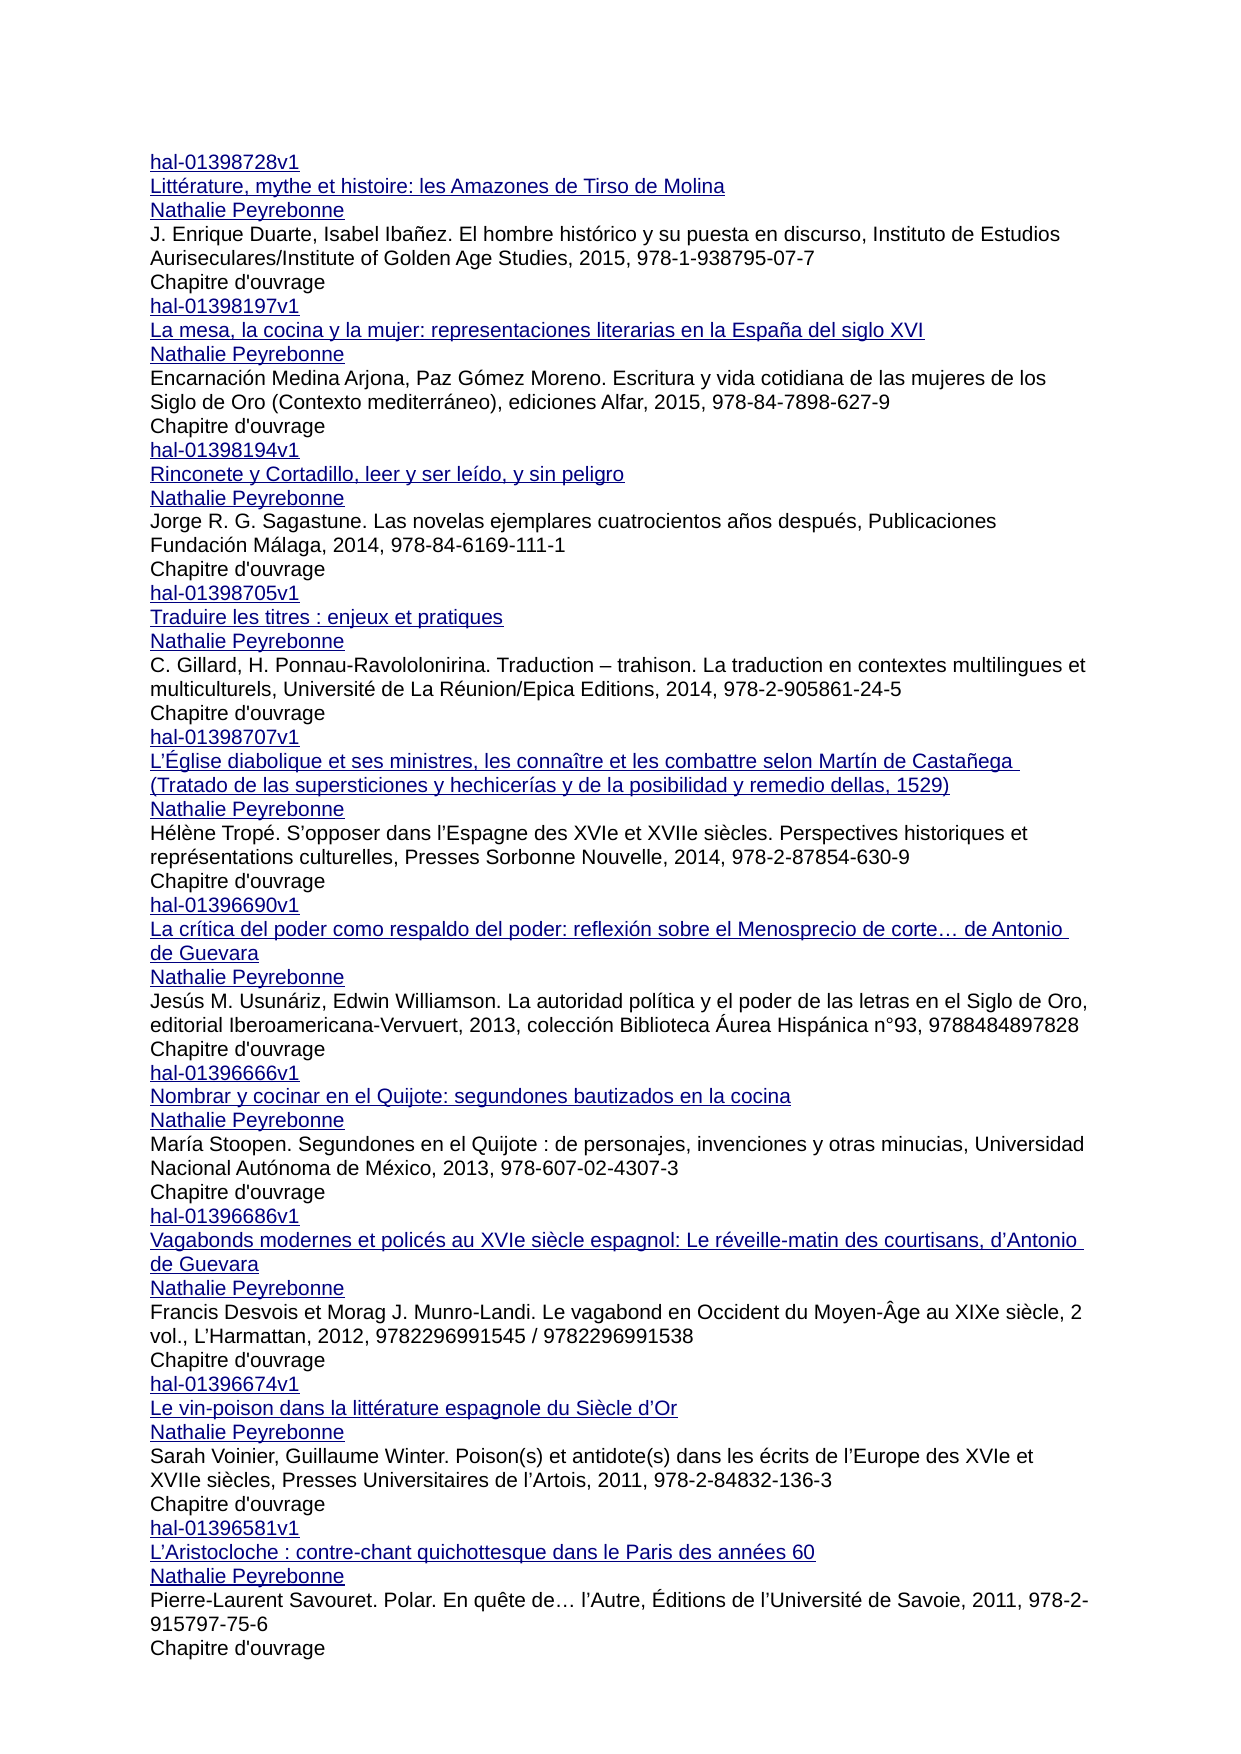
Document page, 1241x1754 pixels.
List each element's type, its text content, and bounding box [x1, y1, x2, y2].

table_cell La crítica del poder como respaldo del poder: reflexión sobre el Menosprecio de corte… de Antonio de Guevara Nathalie Peyrebonne Jesús M. Usunáriz, Edwin Williamson. La autoridad política y el poder de las letras en el Siglo de Oro, editorial Iberoamericana-Vervuert, 2013, colección Biblioteca Áurea Hispánica n°93, 9788484897828 Chapitre d'ouvrage hal-01396666v1 [150, 917, 1090, 1084]
table_cell L’Aristocloche : contre-chant quichottesque dans le Paris des années 60 Nathalie Peyrebonne Pierre-Laurent Savouret. Polar. En quête de… l’Autre, Éditions de l’Université de Savoie, 2011, 978-2-915797-75-6 Chapitre d'ouvrage [150, 1540, 1090, 1659]
table_cell L’Église diabolique et ses ministres, les connaître et les combattre selon Martín de Castañega (Tratado de las supersticiones y hechicerías y de la posibilidad y remedio dellas, 1529) Nathalie Peyrebonne Hélène Tropé. S’opposer dans l’Espagne des XVIe et XVIIe siècles. Perspectives historiques et représentations culturelles, Presses Sorbonne Nouvelle, 2014, 978-2-87854-630-9 Chapitre d'ouvrage hal-01396690v1 [150, 749, 1090, 917]
table_cell Traduire les titres : enjeux et pratiques Nathalie Peyrebonne C. Gillard, H. Ponnau-Ravololonirina. Traduction – trahison. La traduction en contextes multilingues et multiculturels, Université de La Réunion/Epica Editions, 2014, 978-2-905861-24-5 Chapitre d'ouvrage hal-01398707v1 [150, 605, 1090, 749]
table_cell La mesa, la cocina y la mujer: representaciones literarias en la España del siglo XVI Nathalie Peyrebonne Encarnación Medina Arjona, Paz Gómez Moreno. Escritura y vida cotidiana de las mujeres de los Siglo de Oro (Contexto mediterráneo), ediciones Alfar, 2015, 978-84-7898-627-9 Chapitre d'ouvrage hal-01398194v1 [150, 318, 1090, 461]
table_cell Nombrar y cocinar en el Quijote: segundones bautizados en la cocina Nathalie Peyrebonne María Stoopen. Segundones en el Quijote : de personajes, invenciones y otras minucias, Universidad Nacional Autónoma de México, 2013, 978-607-02-4307-3 Chapitre d'ouvrage hal-01396686v1 [150, 1084, 1090, 1228]
table_cell Rinconete y Cortadillo, leer y ser leído, y sin peligro Nathalie Peyrebonne Jorge R. G. Sagastune. Las novelas ejemplares cuatrocientos años después, Publicaciones Fundación Málaga, 2014, 978-84-6169-111-1 Chapitre d'ouvrage hal-01398705v1 [150, 461, 1090, 605]
table_cell Le vin-poison dans la littérature espagnole du Siècle d’Or Nathalie Peyrebonne Sarah Voinier, Guillaume Winter. Poison(s) et antidote(s) dans les écrits de l’Europe des XVIe et XVIIe siècles, Presses Universitaires de l’Artois, 2011, 978-2-84832-136-3 Chapitre d'ouvrage hal-01396581v1 [150, 1396, 1090, 1539]
table_cell hal-01398728v1 [150, 150, 1090, 174]
table_cell Vagabonds modernes et policés au XVIe siècle espagnol: Le réveille-matin des courtisans, d’Antonio de Guevara Nathalie Peyrebonne Francis Desvois et Morag J. Munro-Landi. Le vagabond en Occident du Moyen-Âge au XIXe siècle, 2 vol., L’Harmattan, 2012, 9782296991545 / 9782296991538 Chapitre d'ouvrage hal-01396674v1 [150, 1228, 1090, 1396]
table_cell Littérature, mythe et histoire: les Amazones de Tirso de Molina Nathalie Peyrebonne J. Enrique Duarte, Isabel Ibañez. El hombre histórico y su puesta en discurso, Instituto de Estudios Auriseculares/Institute of Golden Age Studies, 2015, 978-1-938795-07-7 Chapitre d'ouvrage hal-01398197v1 [150, 174, 1090, 318]
